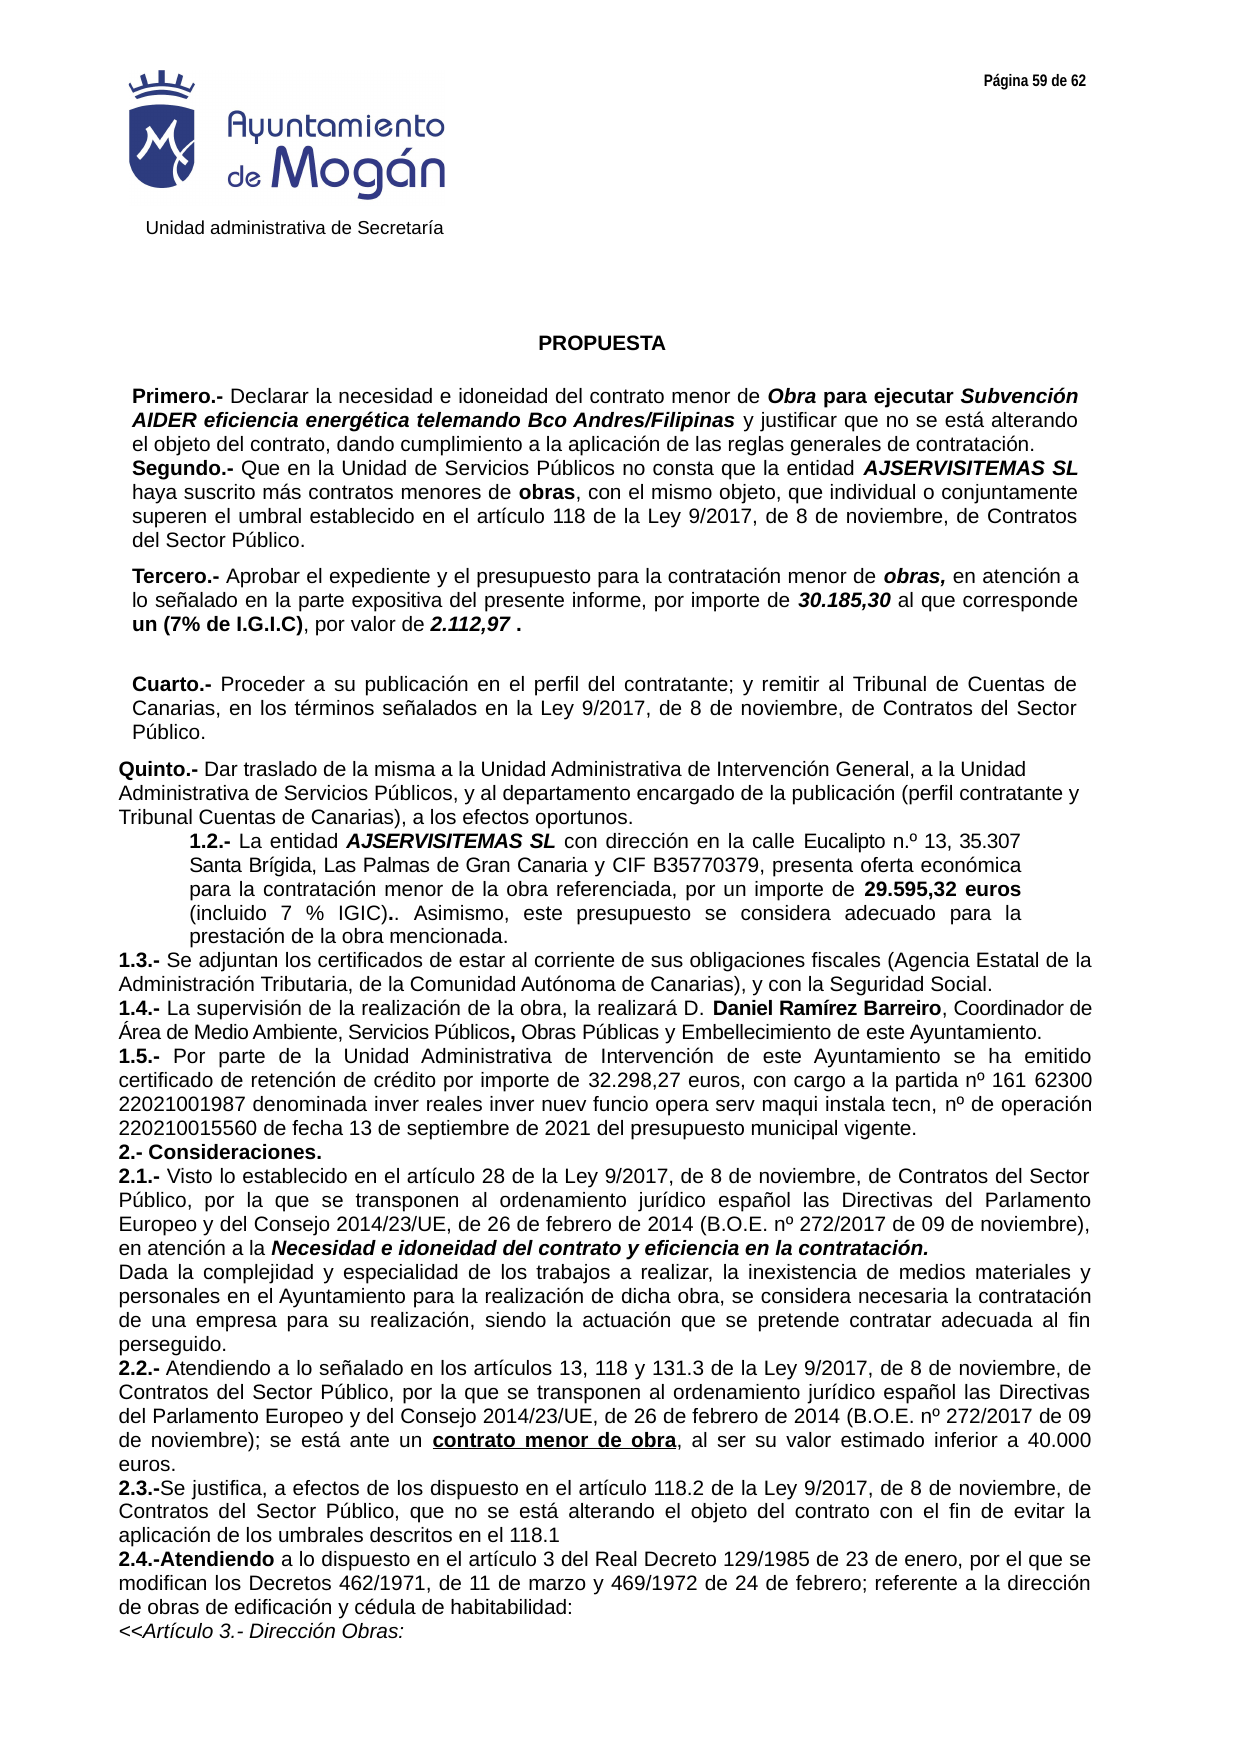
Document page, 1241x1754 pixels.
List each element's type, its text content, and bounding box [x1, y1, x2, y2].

text 2.3.-Se justifica, a efectos de los dispuesto en el artículo 118.2 de la Ley 9/2017, de 8 de noviembre, de Contratos del Sector Público, que no se está alterando el objeto del contrato con el fin de evitar la aplicación de los umbrales descritos en el 118.1 [118, 1475, 1092, 1547]
text 1.5.- Por parte de la Unidad Administrativa de Intervención de este Ayuntamiento se ha emitido certificado de retención de crédito por importe de 32.298,27 euros, con cargo a la partida nº 161 62300 22021001987 denominada inver reales inver nuev funcio opera serv maqui instala tecn, nº de operación 220210015560 de fecha 13 de septiembre de 2021 del presupuesto municipal vigente. [118, 1044, 1092, 1140]
text Dada la complejidad y especialidad de los trabajos a realizar, la inexistencia de medios materiales y personales en el Ayuntamiento para la realización de dicha obra, se considera necesaria la contratación de una empresa para su realización, siendo la actuación que se pretende contratar adecuada al fin perseguido. [118, 1260, 1092, 1356]
text 1.2.- La entidad AJSERVISITEMAS SL con dirección en la calle Eucalipto n.º 13, 35.307 Santa Brígida, Las Palmas de Gran Canaria y CIF B35770379, presenta oferta económica para la contratación menor de la obra referenciada, por un importe de 29.595,32 euros (incluido 7 % IGIC).. Asimismo, este presupuesto se considera adecuado para la prestación de la obra mencionada. [189, 828, 1022, 948]
text <<Artículo 3.- Dirección Obras: [118, 1619, 1092, 1643]
text 2.- Consideraciones. [118, 1140, 1092, 1164]
text 2.1.- Visto lo establecido en el artículo 28 de la Ley 9/2017, de 8 de noviembre, de Contratos del Sector Público, por la que se transponen al ordenamiento jurídico español las Directivas del Parlamento Europeo y del Consejo 2014/23/UE, de 26 de febrero de 2014 (B.O.E. nº 272/2017 de 09 de noviembre), en atención a la Necesidad e idoneidad del contrato y eficiencia en la contratación. [118, 1164, 1092, 1260]
text 2.2.- Atendiendo a lo señalado en los artículos 13, 118 y 131.3 de la Ley 9/2017, de 8 de noviembre, de Contratos del Sector Público, por la que se transponen al ordenamiento jurídico español las Directivas del Parlamento Europeo y del Consejo 2014/23/UE, de 26 de febrero de 2014 (B.O.E. nº 272/2017 de 09 de noviembre); se está ante un contrato menor de obra, al ser su valor estimado inferior a 40.000 euros. [118, 1356, 1092, 1475]
text 1.4.- La supervisión de la realización de la obra, la realizará D. Daniel Ramírez Barreiro, Coordinador de Área de Medio Ambiente, Servicios Públicos, Obras Públicas y Embellecimiento de este Ayuntamiento. [118, 996, 1092, 1044]
picture [128, 70, 445, 206]
text Segundo.- Que en la Unidad de Servicios Públicos no consta que la entidad AJSERVISITEMAS SL haya suscrito más contratos menores de obras, con el mismo objeto, que individual o conjuntamente superen el umbral establecido en el artículo 118 de la Ley 9/2017, de 8 de noviembre, de Contratos del Sector Público. [132, 456, 1079, 552]
text 2.4.-Atendiendo a lo dispuesto en el artículo 3 del Real Decreto 129/1985 de 23 de enero, por el que se modifican los Decretos 462/1971, de 11 de marzo y 469/1972 de 24 de febrero; referente a la dirección de obras de edificación y cédula de habitabilidad: [118, 1547, 1092, 1619]
subtitle PROPUESTA [224, 331, 986, 354]
text Quinto.- Dar traslado de la misma a la Unidad Administrativa de Intervención General, a la Unidad Administrativa de Servicios Públicos, y al departamento encargado de la publicación (perfil contratante y Tribunal Cuentas de Canarias), a los efectos oportunos. [118, 757, 1092, 828]
text Cuarto.- Proceder a su publicación en el perfil del contratante; y remitir al Tribunal de Cuentas de Canarias, en los términos señalados en la Ley 9/2017, de 8 de noviembre, de Contratos del Sector Público. [132, 672, 1078, 744]
text 1.3.- Se adjuntan los certificados de estar al corriente de sus obligaciones fiscales (Agencia Estatal de la Administración Tributaria, de la Comunidad Autónoma de Canarias), y con la Seguridad Social. [118, 948, 1092, 996]
text Primero.- Declarar la necesidad e idoneidad del contrato menor de Obra para ejecutar Subvención AIDER eficiencia energética telemando Bco Andres/Filipinas y justificar que no se está alterando el objeto del contrato, dando cumplimiento a la aplicación de las reglas generales de contratación. [132, 384, 1078, 456]
text Tercero.- Aprobar el expediente y el presupuesto para la contratación menor de obras, en atención a lo señalado en la parte expositiva del presente informe, por importe de 30.185,30 al que corresponde un (7% de I.G.I.C), por valor de 2.112,97 . [132, 564, 1079, 636]
